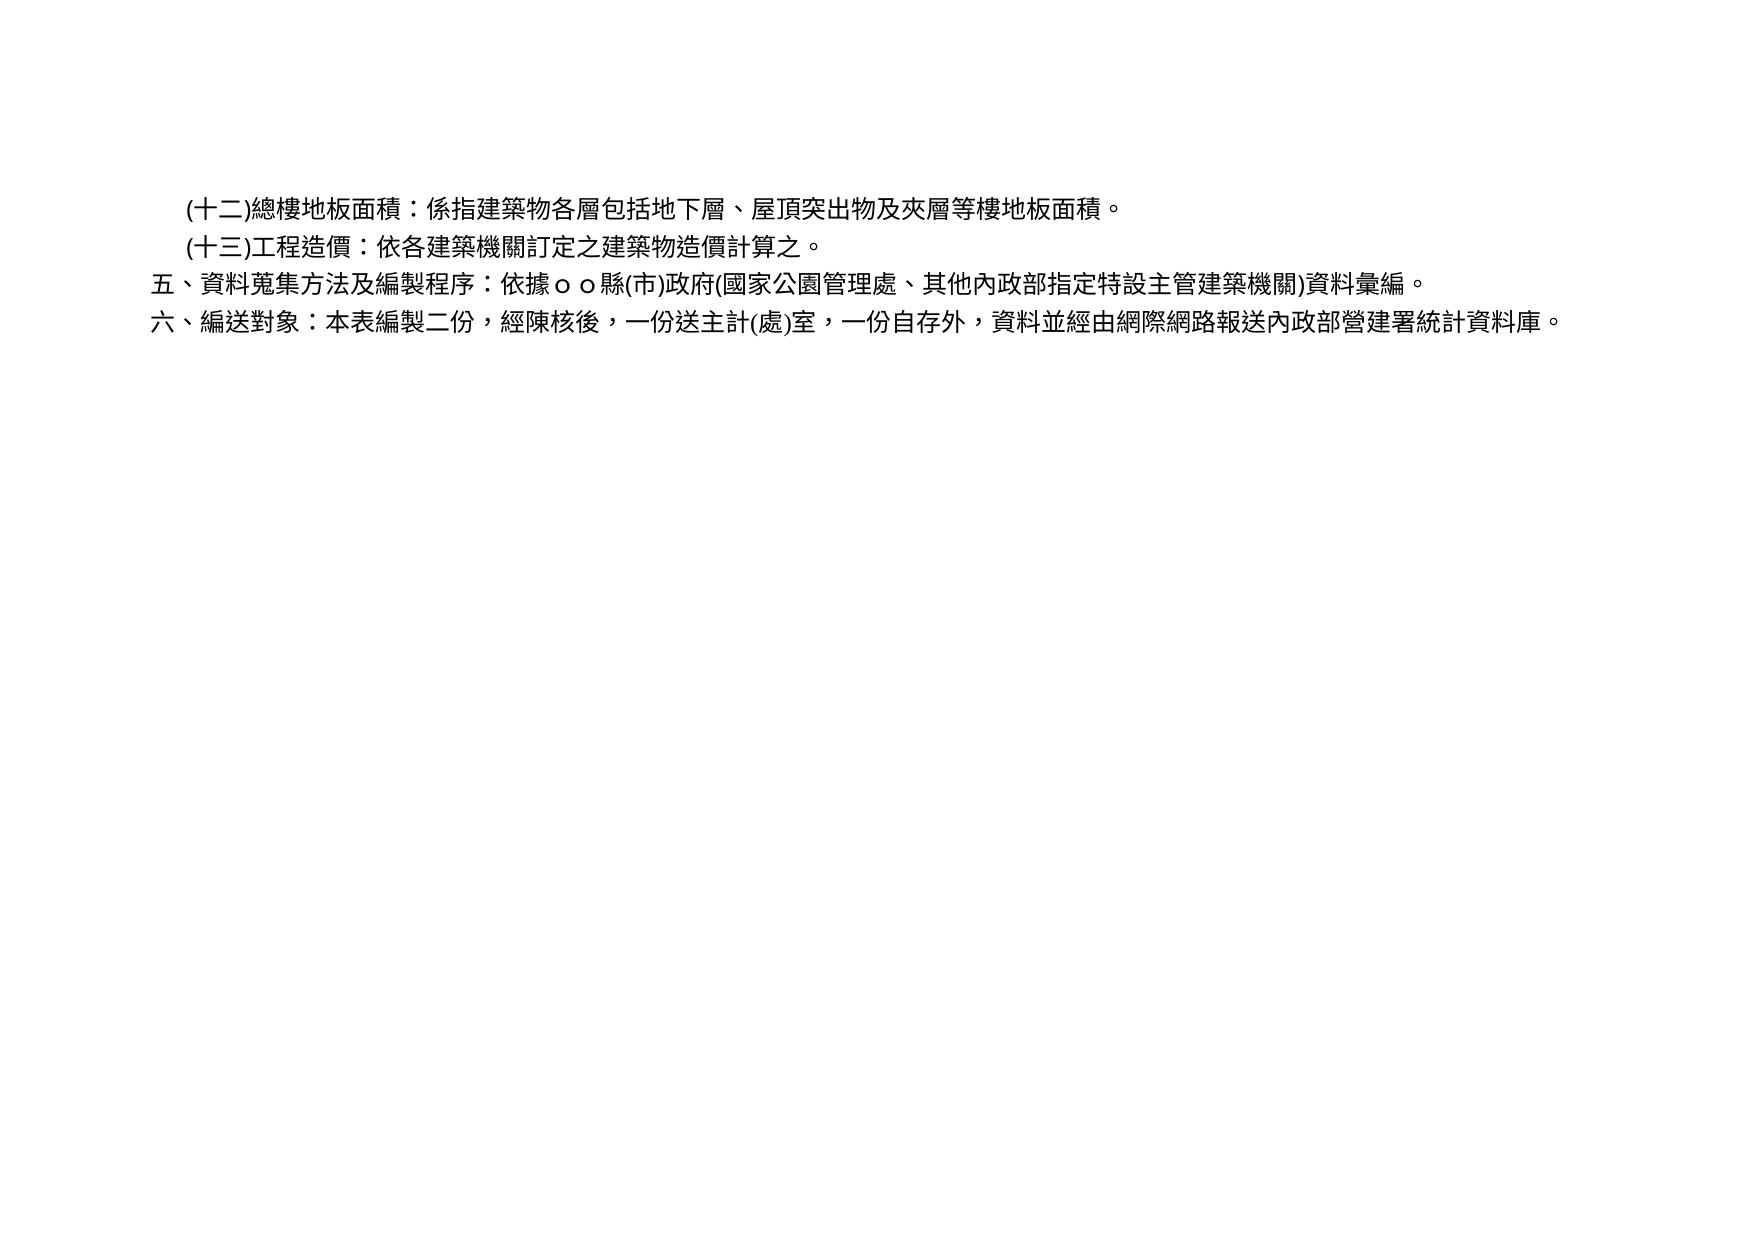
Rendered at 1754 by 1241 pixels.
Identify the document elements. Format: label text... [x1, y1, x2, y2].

text (十三)工程造價：依各建築機關訂定之建築物造價計算之。 [150, 226, 1604, 264]
text 六、編送對象：本表編製二份，經陳核後，一份送主計(處)室，一份自存外，資料並經由網際網路報送內政部營建署統計資料庫。 [150, 301, 1604, 339]
text 五、資料蒐集方法及編製程序：依據ｏｏ縣(市)政府(國家公園管理處、其他內政部指定特設主管建築機關)資料彙編。 [150, 264, 1604, 301]
text (十二)總樓地板面積：係指建築物各層包括地下層、屋頂突出物及夾層等樓地板面積。 [150, 189, 1604, 226]
